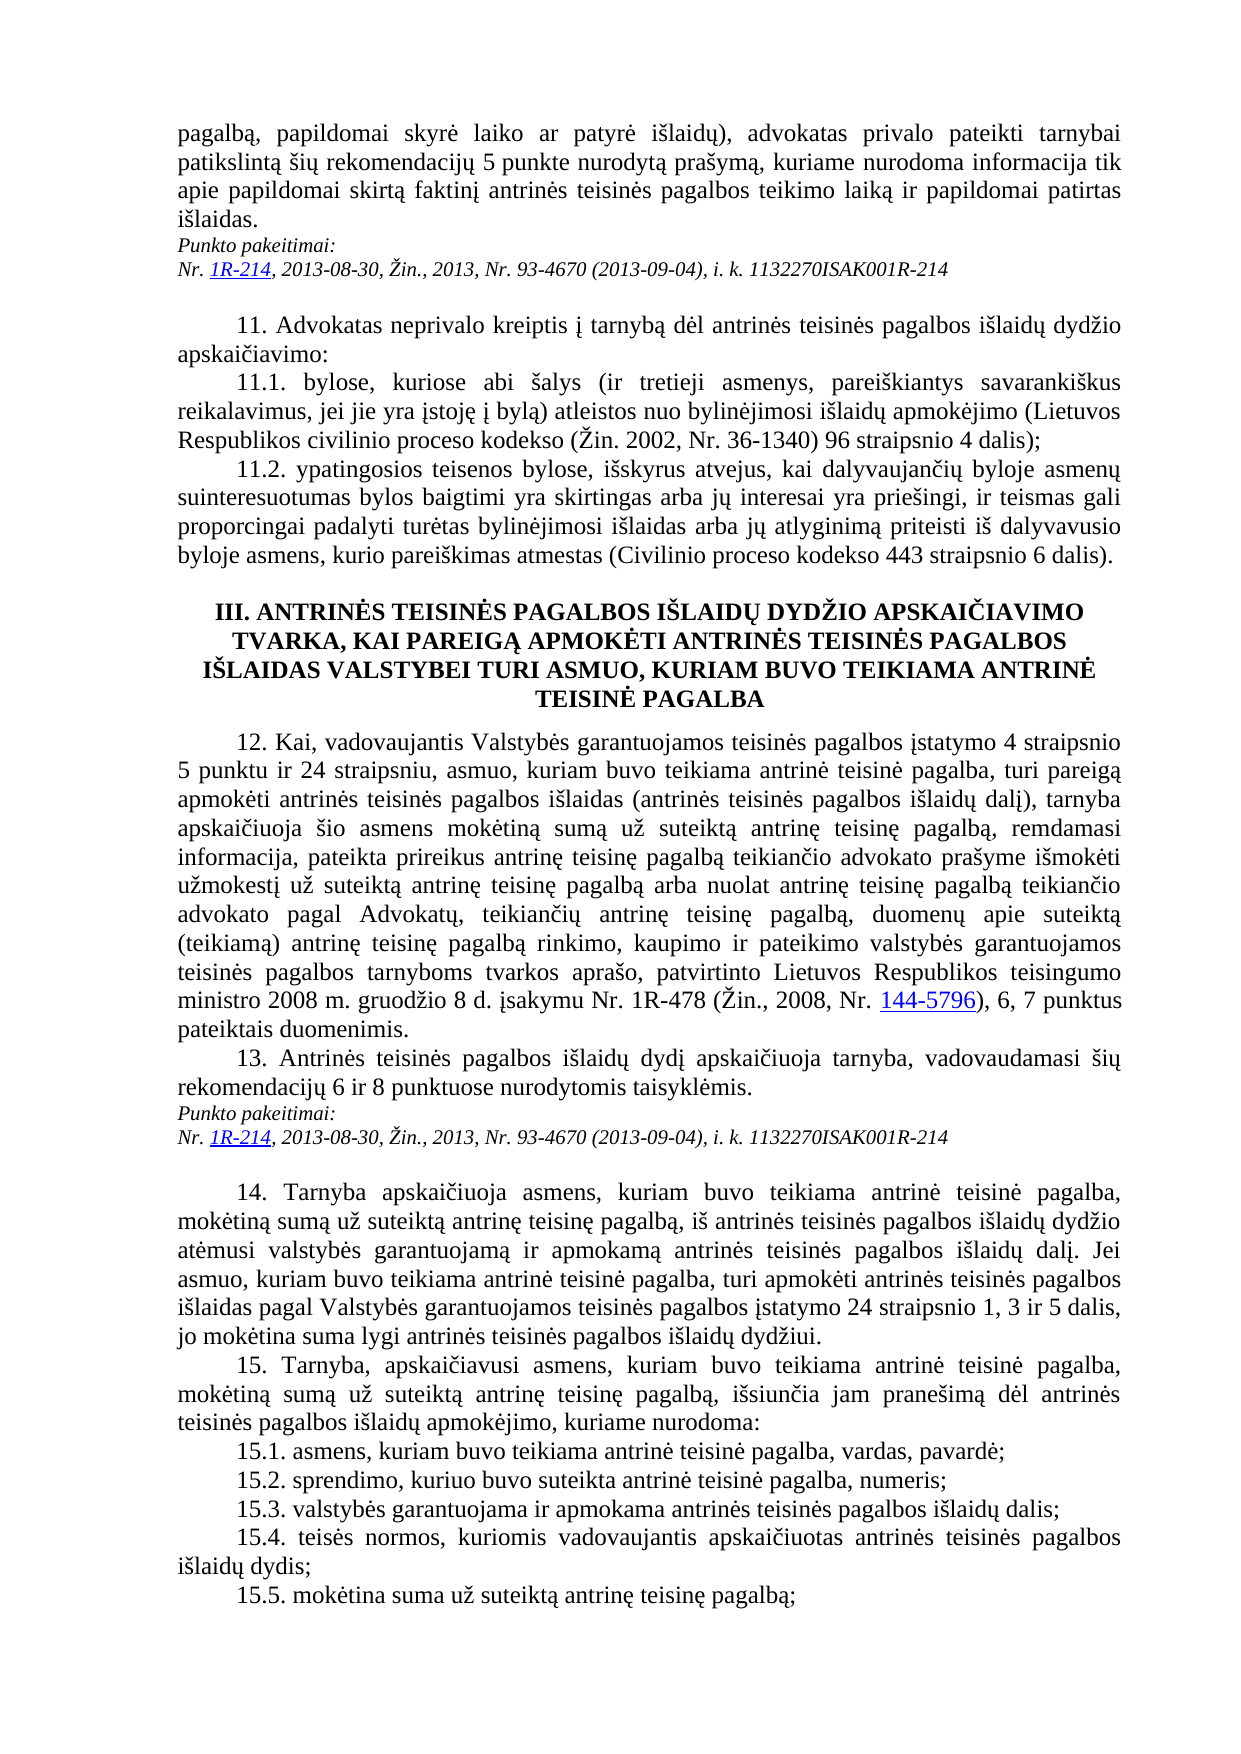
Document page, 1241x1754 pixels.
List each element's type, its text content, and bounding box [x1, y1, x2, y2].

text 15.1. asmens, kuriam buvo teikiama antrinė teisinė pagalba, vardas, pavardė; [177, 1436, 1122, 1465]
text 11.2. ypatingosios teisenos bylose, išskyrus atvejus, kai dalyvaujančių byloje asmenų suinteresuotumas bylos baigtimi yra skirtingas arba jų interesai yra priešingi, ir teismas gali proporcingai padalyti turėtas bylinėjimosi išlaidas arba jų atlyginimą priteisti iš dalyvavusio byloje asmens, kurio pareiškimas atmestas (Civilinio proceso kodekso 443 straipsnio 6 dalis). [177, 454, 1122, 569]
text pagalbą, papildomai skyrė laiko ar patyrė išlaidų), advokatas privalo pateikti tarnybai patikslintą šių rekomendacijų 5 punkte nurodytą prašymą, kuriame nurodoma informacija tik apie papildomai skirtą faktinį antrinės teisinės pagalbos teikimo laiką ir papildomai patirtas išlaidas. [177, 118, 1122, 233]
text 15.5. mokėtina suma už suteiktą antrinę teisinę pagalbą; [177, 1580, 1122, 1609]
text Nr. 1R-214, 2013-08-30, Žin., 2013, Nr. 93-4670 (2013-09-04), i. k. 1132270ISAK001R-214 [177, 257, 1122, 281]
text 11.1. bylose, kuriose abi šalys (ir tretieji asmenys, pareiškiantys savarankiškus reikalavimus, jei jie yra įstoję į bylą) atleistos nuo bylinėjimosi išlaidų apmokėjimo (Lietuvos Respublikos civilinio proceso kodekso (Žin. 2002, Nr. 36-1340) 96 straipsnio 4 dalis); [177, 367, 1122, 454]
text 11. Advokatas neprivalo kreiptis į tarnybą dėl antrinės teisinės pagalbos išlaidų dydžio apskaičiavimo: [177, 310, 1122, 367]
text 12. Kai, vadovaujantis Valstybės garantuojamos teisinės pagalbos įstatymo 4 straipsnio 5 punktu ir 24 straipsniu, asmuo, kuriam buvo teikiama antrinė teisinė pagalba, turi pareigą apmokėti antrinės teisinės pagalbos išlaidas (antrinės teisinės pagalbos išlaidų dalį), tarnyba apskaičiuoja šio asmens mokėtiną sumą už suteiktą antrinę teisinę pagalbą, remdamasi informacija, pateikta prireikus antrinę teisinę pagalbą teikiančio advokato prašyme išmokėti užmokestį už suteiktą antrinę teisinę pagalbą arba nuolat antrinę teisinę pagalbą teikiančio advokato pagal Advokatų, teikiančių antrinę teisinę pagalbą, duomenų apie suteiktą (teikiamą) antrinę teisinę pagalbą rinkimo, kaupimo ir pateikimo valstybės garantuojamos teisinės pagalbos tarnyboms tvarkos aprašo, patvirtinto Lietuvos Respublikos teisingumo ministro 2008 m. gruodžio 8 d. įsakymu Nr. 1R-478 (Žin., 2008, Nr. 144-5796), 6, 7 punktus pateiktais duomenimis. [177, 727, 1122, 1043]
text 15.2. sprendimo, kuriuo buvo suteikta antrinė teisinė pagalba, numeris; [177, 1465, 1122, 1494]
text III. ANTRINĖS TEISINĖS PAGALBOS IŠLAIDŲ DYDŽIO APSKAIČIAVIMO TVARKA, Kai pareigą apmokėti ANTRINĖS TEISINĖS PAGALBOS išlaidas valstybei turi ASMUO, KURIAM BUVO TEIKIAMA ANTRINĖ TEISINĖ PAGALBA [177, 597, 1122, 712]
text 15. Tarnyba, apskaičiavusi asmens, kuriam buvo teikiama antrinė teisinė pagalba, mokėtiną sumą už suteiktą antrinę teisinę pagalbą, išsiunčia jam pranešimą dėl antrinės teisinės pagalbos išlaidų apmokėjimo, kuriame nurodoma: [177, 1350, 1122, 1436]
text 15.3. valstybės garantuojama ir apmokama antrinės teisinės pagalbos išlaidų dalis; [177, 1494, 1122, 1522]
text 13. Antrinės teisinės pagalbos išlaidų dydį apskaičiuoja tarnyba, vadovaudamasi šių rekomendacijų 6 ir 8 punktuose nurodytomis taisyklėmis. [177, 1043, 1122, 1101]
text 14. Tarnyba apskaičiuoja asmens, kuriam buvo teikiama antrinė teisinė pagalba, mokėtiną sumą už suteiktą antrinę teisinę pagalbą, iš antrinės teisinės pagalbos išlaidų dydžio atėmusi valstybės garantuojamą ir apmokamą antrinės teisinės pagalbos išlaidų dalį. Jei asmuo, kuriam buvo teikiama antrinė teisinė pagalba, turi apmokėti antrinės teisinės pagalbos išlaidas pagal Valstybės garantuojamos teisinės pagalbos įstatymo 24 straipsnio 1, 3 ir 5 dalis, jo mokėtina suma lygi antrinės teisinės pagalbos išlaidų dydžiui. [177, 1177, 1122, 1350]
text Punkto pakeitimai: [177, 1101, 1122, 1125]
text Punkto pakeitimai: [177, 233, 1122, 257]
text 15.4. teisės normos, kuriomis vadovaujantis apskaičiuotas antrinės teisinės pagalbos išlaidų dydis; [177, 1522, 1122, 1580]
text Nr. 1R-214, 2013-08-30, Žin., 2013, Nr. 93-4670 (2013-09-04), i. k. 1132270ISAK001R-214 [177, 1125, 1122, 1149]
